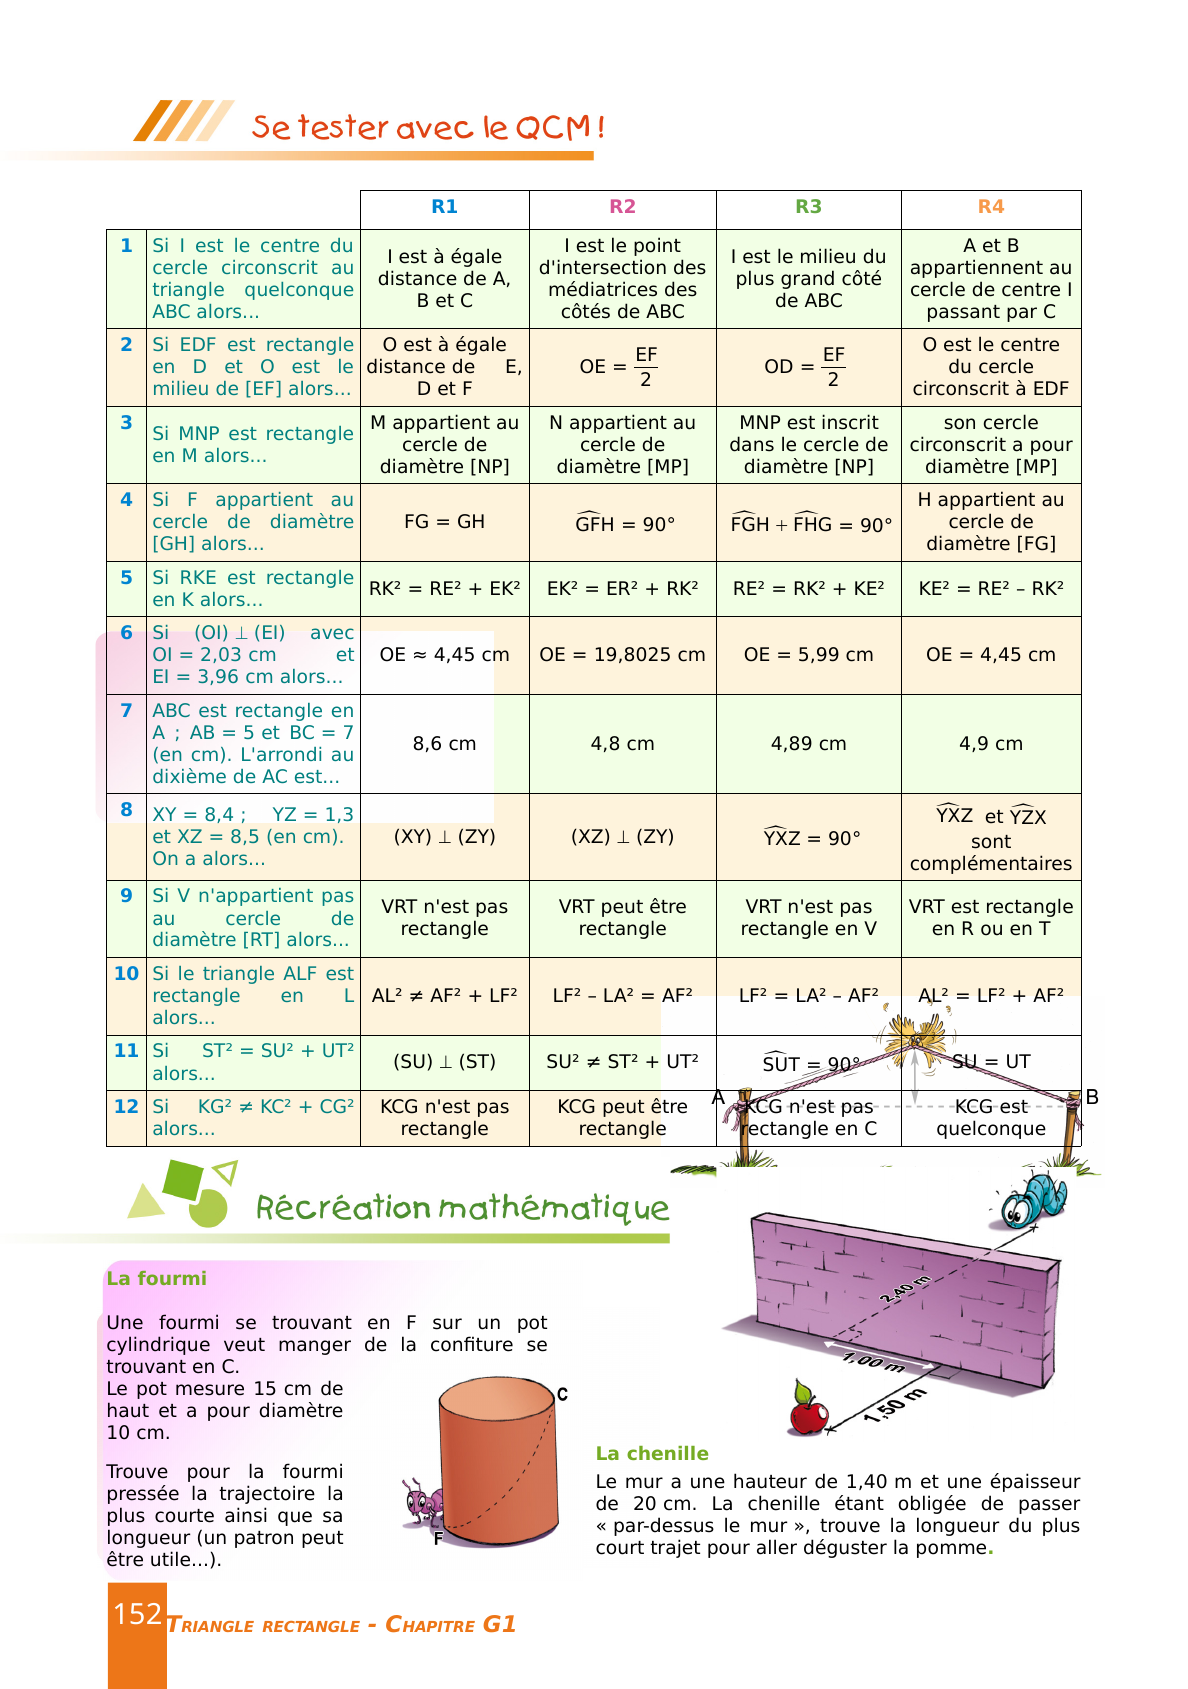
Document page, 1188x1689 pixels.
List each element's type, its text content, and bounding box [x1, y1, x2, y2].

picture [661, 1091, 716, 1146]
picture [717, 1036, 901, 1090]
text La chenille [660, 1443, 1081, 1465]
table_cell 10 [107, 958, 146, 1035]
table_cell = 90° [530, 484, 716, 561]
table_cell XY = 8,4 ; YZ = 1,3 et XZ = 8,5 (en cm). On a alors... [147, 823, 360, 880]
table_cell Si RKE est rectangle en K alors... [147, 562, 360, 616]
table_cell (XZ) ⊥ (ZY) [530, 794, 716, 880]
picture [661, 996, 716, 1035]
table_header R2 [530, 191, 716, 229]
table_cell O est à égale distance de E, D et F [361, 329, 529, 406]
table_cell 1 [107, 230, 146, 328]
table_cell RE² = RK² + KE² [717, 562, 901, 616]
table_cell SU² ≠ ST² + UT² [530, 1036, 661, 1090]
table_cell OE = 4,45 cm [902, 617, 1081, 694]
picture [147, 794, 360, 823]
table_cell 8,6 cm [494, 695, 529, 793]
picture [0, 996, 1106, 1442]
table_header [106, 190, 146, 229]
table_cell I est le milieu du plus grand côté de ABC [717, 230, 901, 328]
table_cell OD = [717, 329, 901, 406]
table_cell OE = [530, 329, 716, 406]
table_cell (XY) ⊥ (ZY) [361, 794, 529, 880]
table_cell H appartient au cercle de diamètre [FG] [902, 484, 1081, 561]
table_cell 9 [107, 881, 146, 957]
table_cell OE ≈ 4,45 cm [361, 617, 529, 694]
picture [361, 695, 494, 793]
picture [661, 1036, 716, 1090]
table_cell M appartient au cercle de diamètre [NP] [361, 407, 529, 483]
table_cell N appartient au cercle de diamètre [MP] [530, 407, 716, 483]
picture [0, 99, 605, 161]
table_cell Si I est le centre du cercle circonscrit au triangle quelconque ABC alors... [147, 230, 360, 328]
picture [107, 794, 146, 823]
table_cell 2 [107, 329, 146, 406]
table_cell Si EDF est rectangle en D et O est le milieu de [EF] alors... [147, 329, 360, 406]
table_cell I est le point d'intersection des médiatrices des côtés de ABC [530, 230, 716, 328]
table_cell = 90° [717, 794, 901, 880]
picture [147, 695, 360, 793]
table_cell 3 [107, 407, 146, 483]
table_cell RK² = RE² + EK² [361, 562, 529, 616]
text Le mur a une hauteur de 1,40 m et une épaisseur de 20 cm. La chenille étant obligée de passer « par-dessus le mur », trouve la longueur du plus court trajet pour aller déguster la pomme. [660, 1471, 1081, 1559]
table_cell = 90° [717, 484, 901, 561]
table_cell AL² ≠ AF² + LF² [361, 958, 529, 1035]
table_cell VRT n'est pas rectangle en V [717, 881, 901, 957]
table_cell AL² = LF² + AF² [902, 958, 1081, 996]
table_cell A et B appartiennent au cercle de centre I passant par C [902, 230, 1081, 328]
picture [717, 996, 901, 1035]
table_cell O est le centre du cercle circonscrit à EDF [902, 329, 1081, 406]
table_cell LF² = LA² – AF² [717, 958, 901, 996]
table_cell KCG n'est pas rectangle [361, 1091, 529, 1146]
picture [717, 1091, 901, 1146]
table_cell KCG peut être rectangle [530, 1091, 661, 1146]
table_cell 4,89 cm [717, 695, 901, 793]
table_cell 4,8 cm [530, 695, 716, 793]
table_cell VRT peut être rectangle [530, 881, 716, 957]
picture [147, 631, 360, 694]
table_cell 11 [107, 1036, 146, 1090]
table_cell 4 [107, 484, 146, 561]
table_header R3 [717, 191, 901, 229]
table_cell 4,9 cm [902, 695, 1081, 793]
table_cell Si (OI) ⊥ (EI) avec OI = 2,03 cm et EI = 3,96 cm alors... [147, 617, 360, 631]
table_cell Si KG² ≠ KC² + CG² alors... [147, 1091, 360, 1146]
table_cell 8 [107, 823, 146, 880]
table_cell OE = 19,8025 cm [530, 617, 716, 694]
picture [107, 695, 146, 793]
table_cell 6 [107, 617, 146, 631]
table_header R4 [902, 191, 1081, 229]
picture [902, 996, 1081, 1035]
table_cell FG = GH [361, 484, 529, 561]
table_cell OE = 5,99 cm [717, 617, 901, 694]
picture [902, 1036, 1081, 1090]
picture [361, 631, 494, 694]
table_cell KE² = RE² – RK² [902, 562, 1081, 616]
table_header R1 [361, 191, 529, 229]
table_cell EK² = ER² + RK² [530, 562, 716, 616]
picture [107, 631, 146, 694]
table_cell LF² – LA² = AF² [530, 958, 716, 1035]
picture [95, 631, 106, 823]
table_cell Si V n'appartient pas au cercle de diamètre [RT] alors... [147, 881, 360, 957]
table_cell Si F appartient au cercle de diamètre [GH] alors... [147, 484, 360, 561]
table_header [146, 190, 360, 229]
table_cell Si MNP est rectangle en M alors... [147, 407, 360, 483]
table_cell Si ST² = SU² + UT² alors... [147, 1036, 360, 1090]
table_cell VRT n'est pas rectangle [361, 881, 529, 957]
table_cell 12 [107, 1091, 146, 1146]
table_cell et sont complémentaires [902, 794, 1081, 880]
picture [204, 631, 213, 638]
table_cell Si le triangle ALF est rectangle en L alors... [147, 958, 360, 1035]
table_cell (SU) ⊥ (ST) [361, 1036, 529, 1090]
table_cell son cercle circonscrit a pour diamètre [MP] [902, 407, 1081, 483]
table_cell VRT est rectangle en R ou en T [902, 881, 1081, 957]
picture [96, 1260, 660, 1581]
table_cell MNP est inscrit dans le cercle de diamètre [NP] [717, 407, 901, 483]
table_cell I est à égale distance de A, B et C [361, 230, 529, 328]
picture [361, 794, 494, 823]
table_cell 5 [107, 562, 146, 616]
